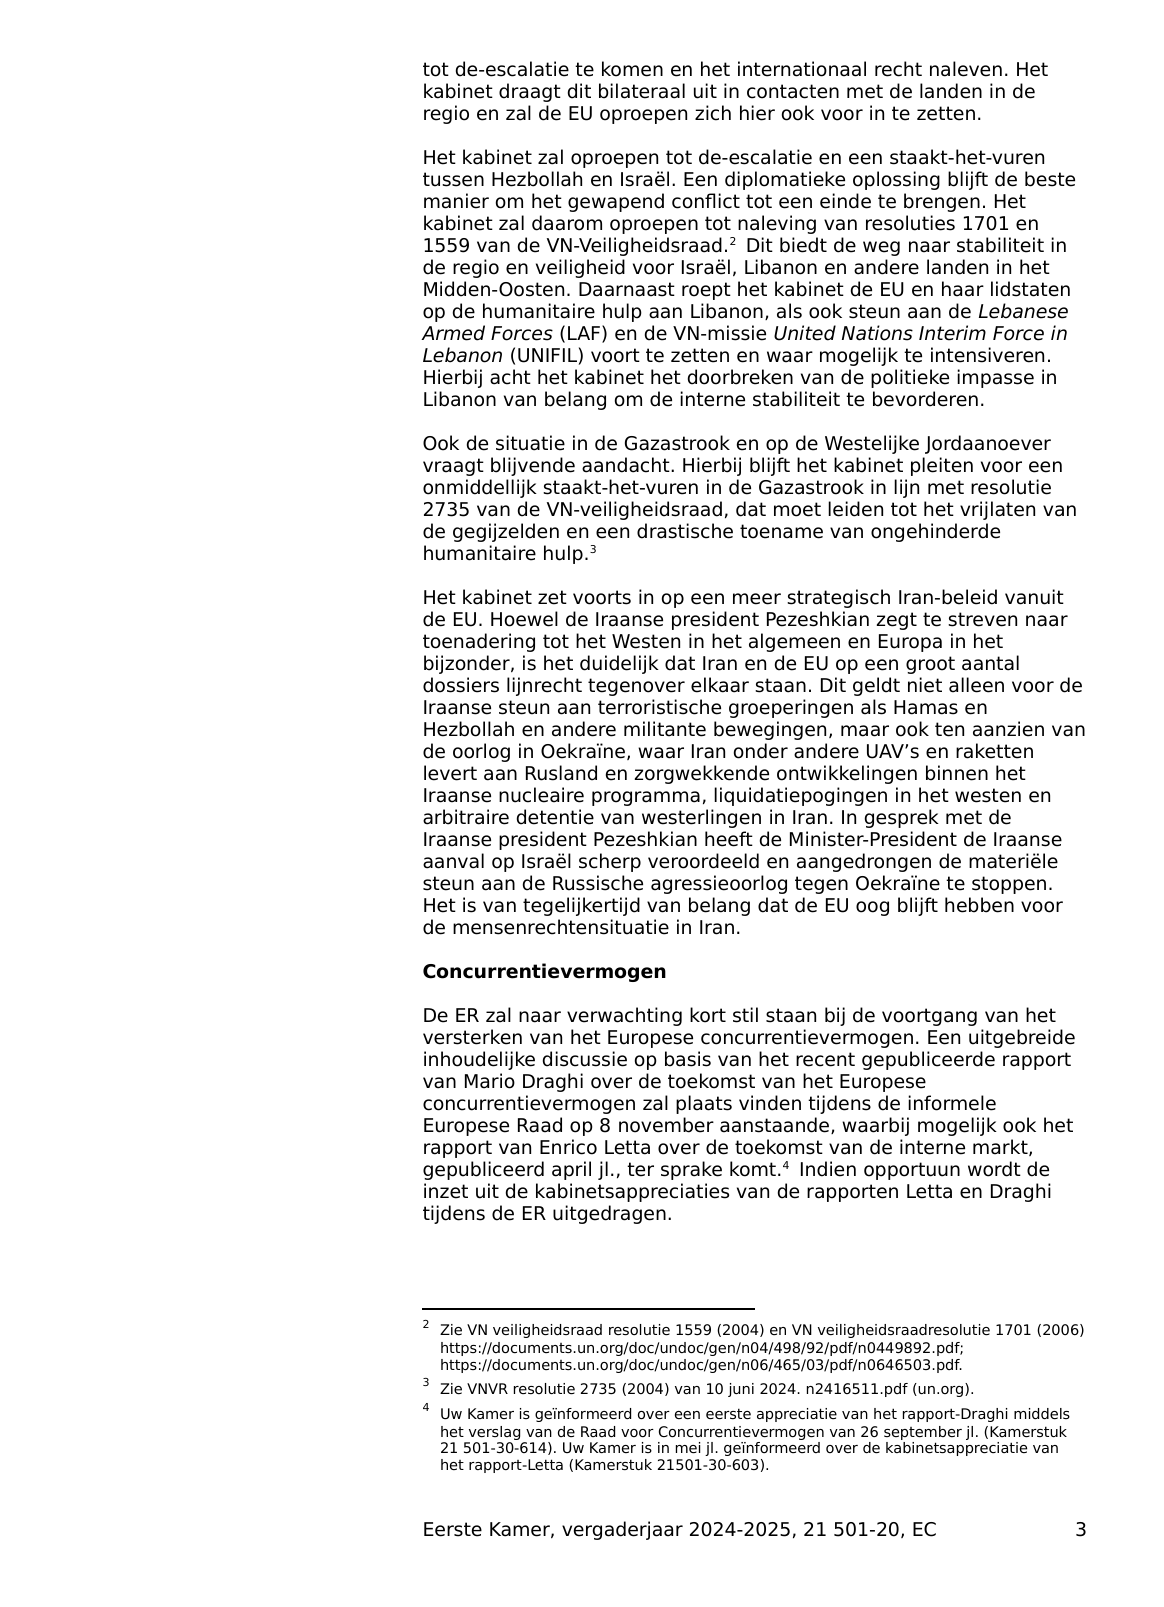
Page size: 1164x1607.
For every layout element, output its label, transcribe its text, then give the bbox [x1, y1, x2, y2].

subtitle Concurrentievermogen [422, 961, 1087, 983]
text Het kabinet zal oproepen tot de-escalatie en een staakt-het-vuren tussen Hezbollah en Israël. Een diplomatieke oplossing blijft de beste manier om het gewapend conflict tot een einde te brengen. Het kabinet zal daarom oproepen tot naleving van resoluties 1701 en 1559 van de VN-Veiligheidsraad. Dit biedt de weg naar stabiliteit in de regio en veiligheid voor Israël, Libanon en andere landen in het Midden-Oosten. Daarnaast roept het kabinet de EU en haar lidstaten op de humanitaire hulp aan Libanon, als ook steun aan de Lebanese Armed Forces (LAF) en de VN-missie United Nations Interim Force in Lebanon (UNIFIL) voort te zetten en waar mogelijk te intensiveren. Hierbij acht het kabinet het doorbreken van de politieke impasse in Libanon van belang om de interne stabiliteit te bevorderen. [422, 147, 1087, 411]
text Zie VN veiligheidsraad resolutie 1559 (2004) en VN veiligheidsraadresolutie 1701 (2006) https://documents.un.org/doc/undoc/gen/n04/498/92/pdf/n0449892.pdf; https://documents.un.org/doc/undoc/gen/n06/465/03/pdf/n0646503.pdf. [422, 1318, 1087, 1374]
text Uw Kamer is geïnformeerd over een eerste appreciatie van het rapport-Draghi middels het verslag van de Raad voor Concurrentievermogen van 26 september jl. (Kamerstuk 21 501-30-614). Uw Kamer is in mei jl. geïnformeerd over de kabinetsappreciatie van het rapport-Letta (Kamerstuk 21501-30-603). [422, 1402, 1087, 1474]
text Zie VNVR resolutie 2735 (2004) van 10 juni 2024. n2416511.pdf (un.org). [422, 1377, 1087, 1399]
text Het kabinet zet voorts in op een meer strategisch Iran-beleid vanuit de EU. Hoewel de Iraanse president Pezeshkian zegt te streven naar toenadering tot het Westen in het algemeen en Europa in het bijzonder, is het duidelijk dat Iran en de EU op een groot aantal dossiers lijnrecht tegenover elkaar staan. Dit geldt niet alleen voor de Iraanse steun aan terroristische groeperingen als Hamas en Hezbollah en andere militante bewegingen, maar ook ten aanzien van de oorlog in Oekraïne, waar Iran onder andere UAV’s en raketten levert aan Rusland en zorgwekkende ontwikkelingen binnen het Iraanse nucleaire programma, liquidatiepogingen in het westen en arbitraire detentie van westerlingen in Iran. In gesprek met de Iraanse president Pezeshkian heeft de Minister-President de Iraanse aanval op Israël scherp veroordeeld en aangedrongen de materiële steun aan de Russische agressieoorlog tegen Oekraïne te stoppen. Het is van tegelijkertijd van belang dat de EU oog blijft hebben voor de mensenrechtensituatie in Iran. [422, 587, 1087, 939]
text tot de-escalatie te komen en het internationaal recht naleven. Het kabinet draagt dit bilateraal uit in contacten met de landen in de regio en zal de EU oproepen zich hier ook voor in te zetten. [422, 59, 1087, 125]
text Ook de situatie in de Gazastrook en op de Westelijke Jordaanoever vraagt blijvende aandacht. Hierbij blijft het kabinet pleiten voor een onmiddellijk staakt-het-vuren in de Gazastrook in lijn met resolutie 2735 van de VN-veiligheidsraad, dat moet leiden tot het vrijlaten van de gegijzelden en een drastische toename van ongehinderde humanitaire hulp. [422, 433, 1087, 565]
text De ER zal naar verwachting kort stil staan bij de voortgang van het versterken van het Europese concurrentievermogen. Een uitgebreide inhoudelijke discussie op basis van het recent gepubliceerde rapport van Mario Draghi over de toekomst van het Europese concurrentievermogen zal plaats vinden tijdens de informele Europese Raad op 8 november aanstaande, waarbij mogelijk ook het rapport van Enrico Letta over de toekomst van de interne markt, gepubliceerd april jl., ter sprake komt. Indien opportuun wordt de inzet uit de kabinetsappreciaties van de rapporten Letta en Draghi tijdens de ER uitgedragen. [422, 1005, 1087, 1225]
